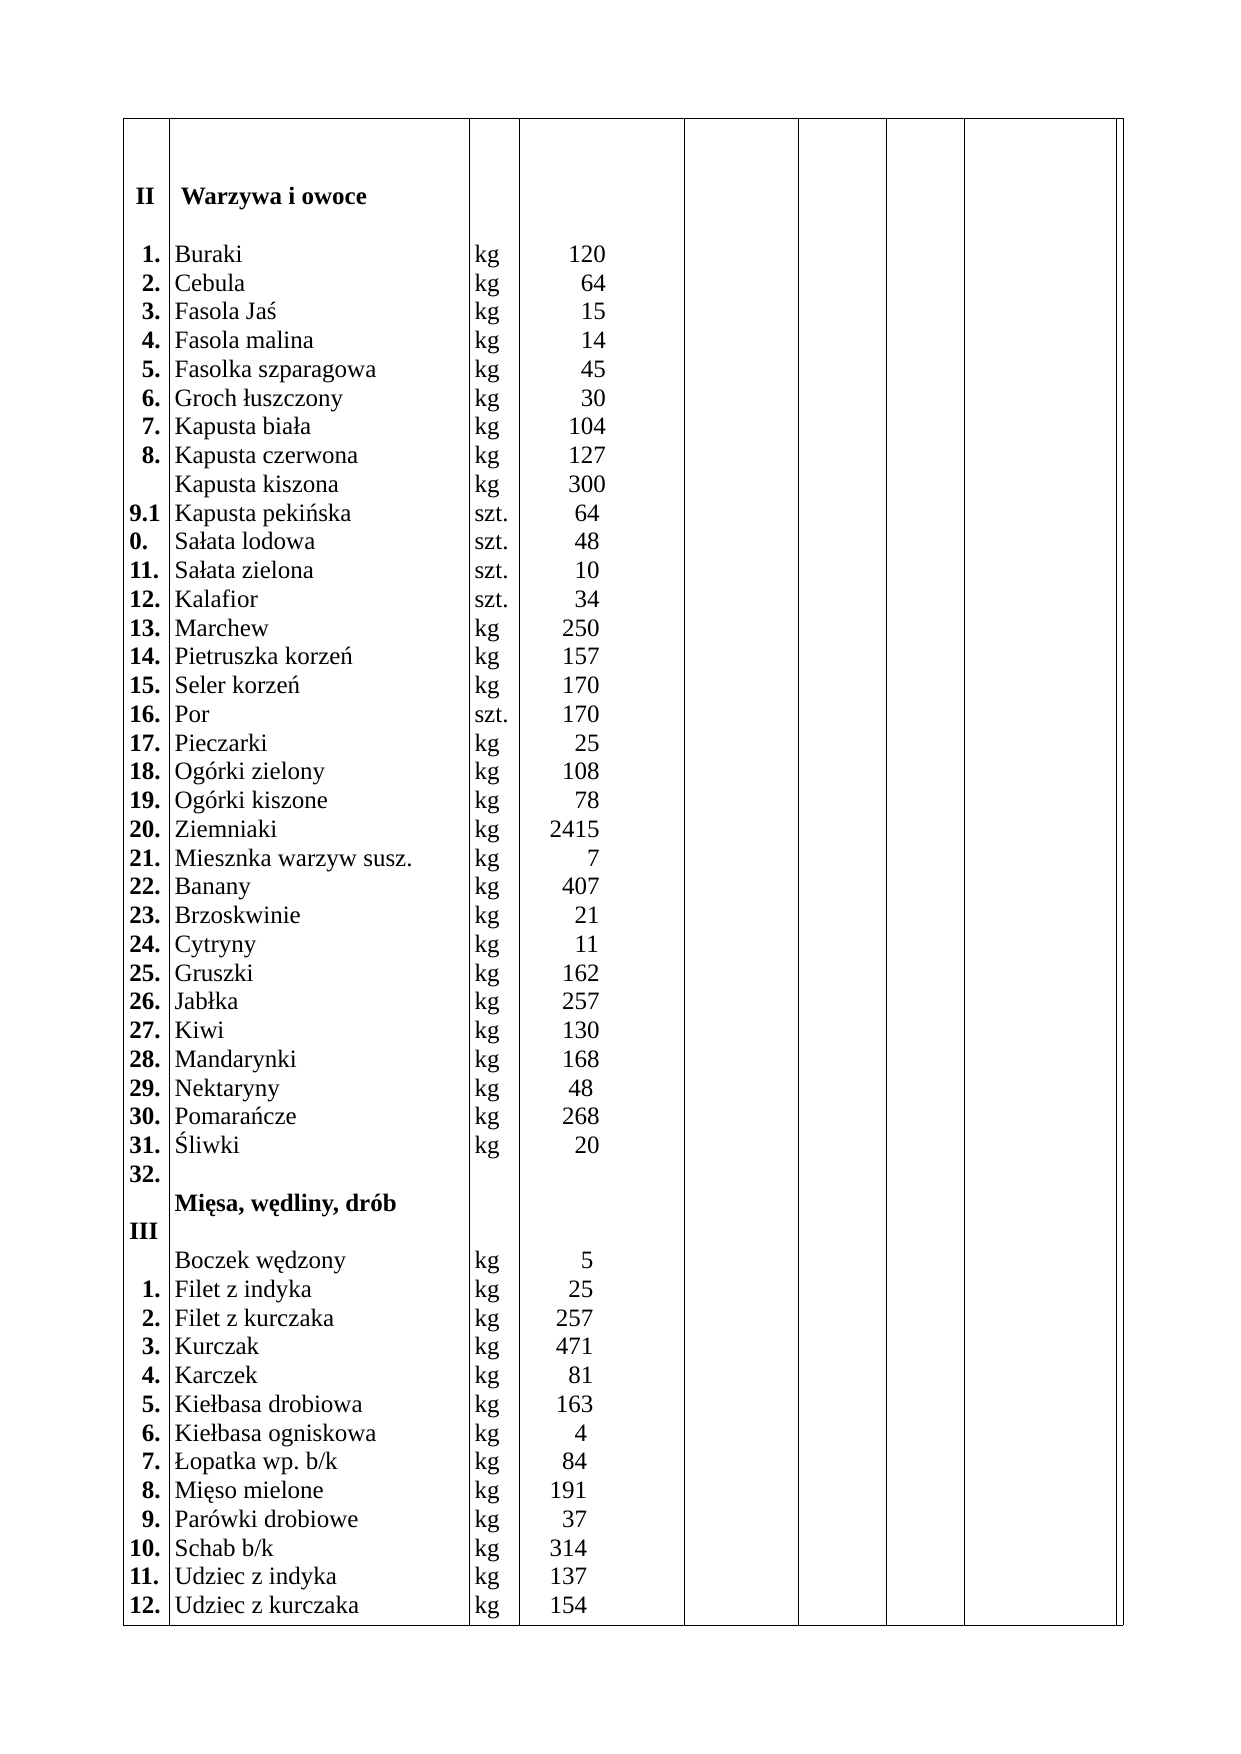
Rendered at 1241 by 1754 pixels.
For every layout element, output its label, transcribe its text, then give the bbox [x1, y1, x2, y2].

table_cell [799, 119, 886, 1625]
table_cell kg kg kg kg kg kg kg kg kg szt. szt. szt. szt. kg kg kg szt. kg kg kg kg kg kg kg kg kg kg kg kg kg kg kg kg kg kg kg kg kg kg kg kg kg kg kg kg [470, 119, 519, 1625]
table_cell II 1. 2. 3. 4. 5. 6. 7. 8. 9.10. 11. 12. 13. 14. 15. 16. 17. 18. 19. 20. 21. 22. 23. 24. 25. 26. 27. 28. 29. 30. 31. 32. III 1. 2. 3. 4. 5. 6. 7. 8. 9. 10. 11. 12. [124, 119, 169, 1625]
table_cell [1117, 119, 1123, 1625]
table_cell [887, 119, 964, 1625]
table_cell [965, 119, 1116, 1625]
table_cell [685, 119, 798, 1625]
table_cell Warzywa i owoce Buraki Cebula Fasola Jaś Fasola malina Fasolka szparagowa Groch łuszczony Kapusta biała Kapusta czerwona Kapusta kiszona Kapusta pekińska Sałata lodowa Sałata zielona Kalafior Marchew Pietruszka korzeń Seler korzeń Por Pieczarki Ogórki zielony Ogórki kiszone Ziemniaki Miesznka warzyw susz. Banany Brzoskwinie Cytryny Gruszki Jabłka Kiwi Mandarynki Nektaryny Pomarańcze Śliwki Mięsa, wędliny, drób Boczek wędzony Filet z indyka Filet z kurczaka Kurczak Karczek Kiełbasa drobiowa Kiełbasa ogniskowa Łopatka wp. b/k Mięso mielone Parówki drobiowe Schab b/k Udziec z indyka Udziec z kurczaka [170, 119, 469, 1625]
table_cell 120 64 15 14 45 30 104 127 300 64 48 10 34 250 157 170 170 25 108 78 2415 7 407 21 11 162 257 130 168 48 268 20 5 25 257 471 81 163 4 84 191 37 314 137 154 [520, 119, 684, 1625]
